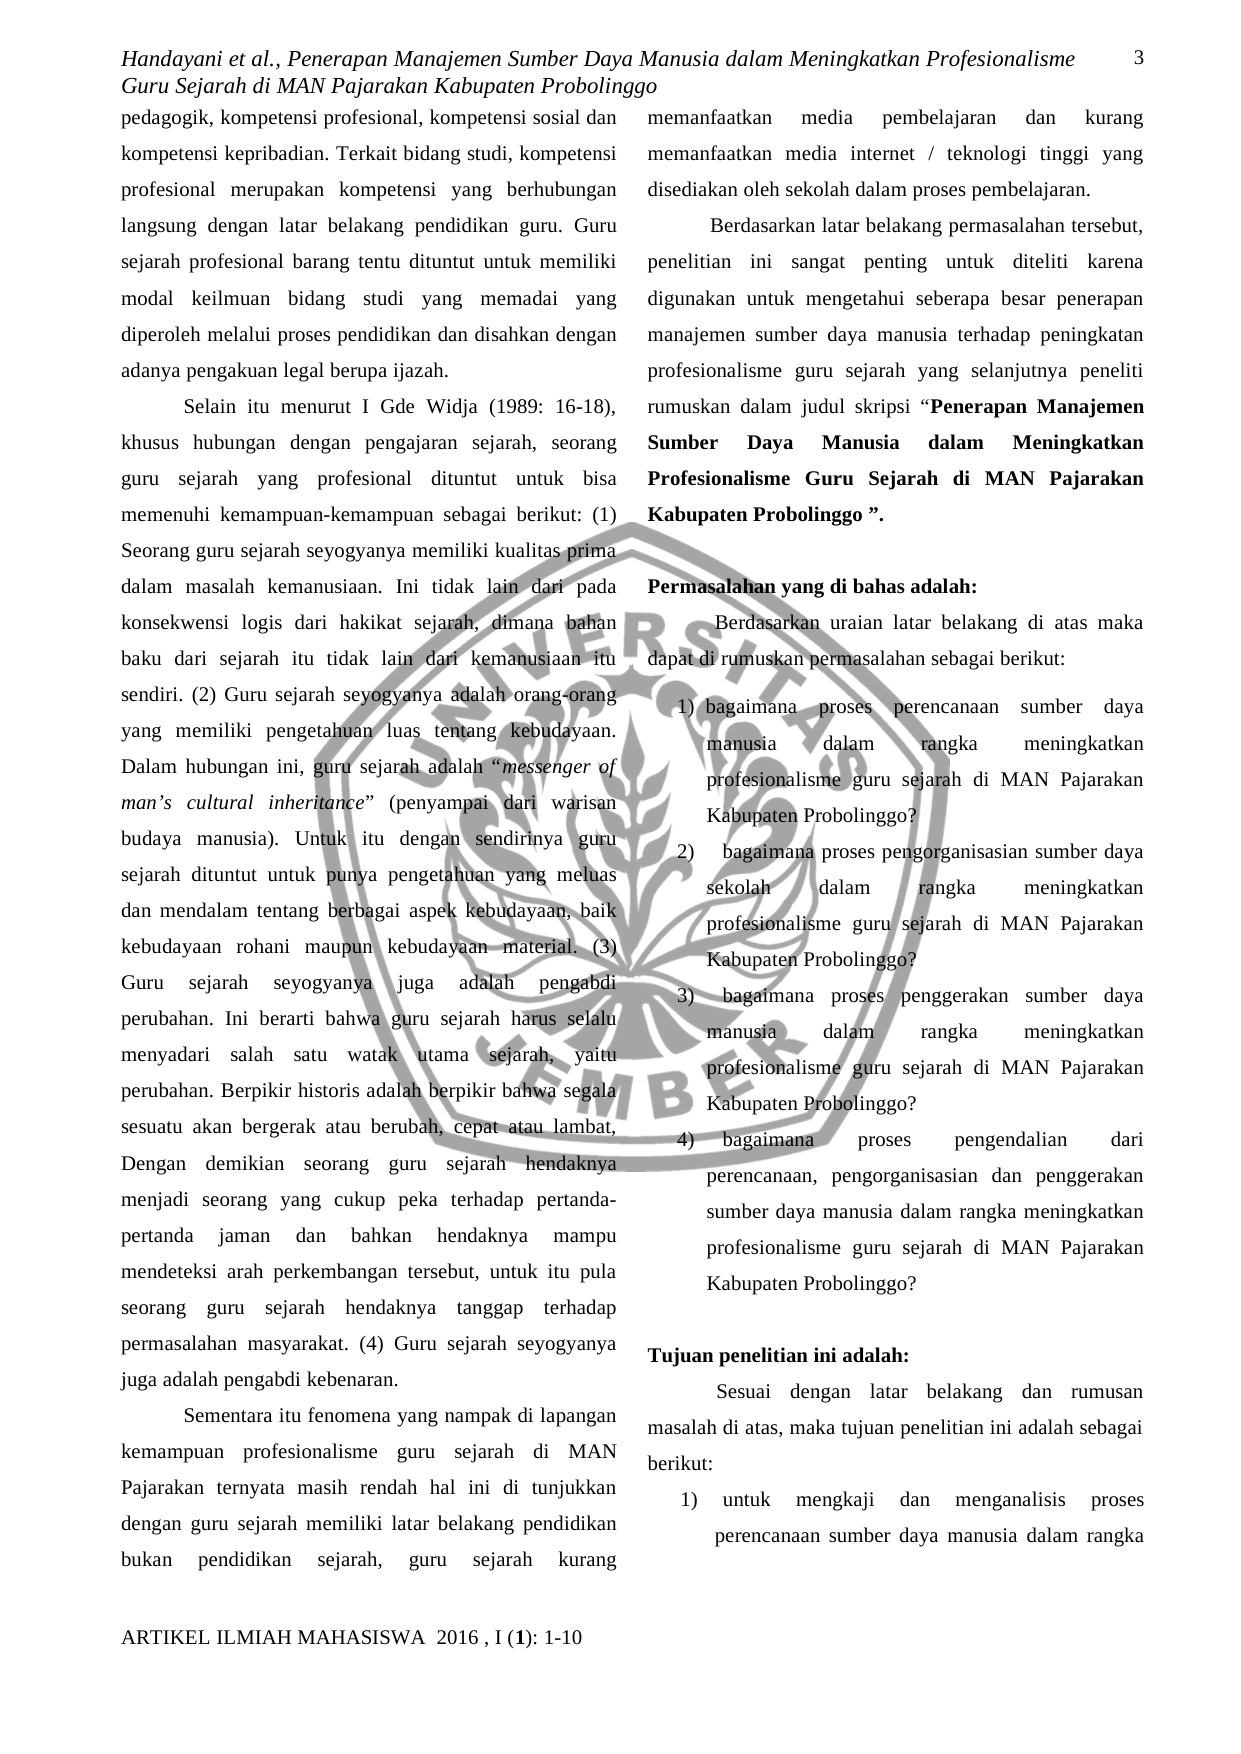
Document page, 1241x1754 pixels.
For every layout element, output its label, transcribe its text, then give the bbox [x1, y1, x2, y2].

text Berdasarkan latar belakang permasalahan tersebut, penelitian ini sangat penting untuk diteliti karena digunakan untuk mengetahui seberapa besar penerapan manajemen sumber daya manusia terhadap peningkatan profesionalisme guru sejarah yang selanjutnya peneliti rumuskan dalam judul skripsi “Penerapan Manajemen Sumber Daya Manusia dalam Meningkatkan Profesionalisme Guru Sejarah di MAN Pajarakan Kabupaten Probolinggo ”. [647, 213, 1144, 526]
text Permasalahan yang di bahas adalah: [647, 574, 1144, 598]
list bagaimana proses pengorganisasian sumber daya sekolah dalam rangka meningkatkan profesionalisme guru sejarah di MAN Pajarakan Kabupaten Probolinggo? [677, 838, 1144, 971]
list bagaimana proses pengendalian dari perencanaan, pengorganisasian dan penggerakan sumber daya manusia dalam rangka meningkatkan profesionalisme guru sejarah di MAN Pajarakan Kabupaten Probolinggo? [677, 1127, 1144, 1295]
picture [617, 447, 1024, 1247]
text Berdasarkan uraian latar belakang di atas maka dapat di rumuskan permasalahan sebagai berikut: [647, 610, 1144, 670]
text Sementara itu fenomena yang nampak di lapangan kemampuan profesionalisme guru sejarah di MAN Pajarakan ternyata masih rendah hal ini di tunjukkan dengan guru sejarah memiliki latar belakang pendidikan bukan pendidikan sejarah, guru sejarah kurang [121, 1403, 617, 1571]
text pedagogik, kompetensi profesional, kompetensi sosial dan kompetensi kepribadian. Terkait bidang studi, kompetensi profesional merupakan kompetensi yang berhubungan langsung dengan latar belakang pendidikan guru. Guru sejarah profesional barang tentu dituntut untuk memiliki modal keilmuan bidang studi yang memadai yang diperoleh melalui proses pendidikan dan disahkan dengan adanya pengakuan legal berupa ijazah. [121, 105, 617, 381]
list bagaimana proses penggerakan sumber daya manusia dalam rangka meningkatkan profesionalisme guru sejarah di MAN Pajarakan Kabupaten Probolinggo? [677, 983, 1144, 1115]
text Sesuai dengan latar belakang dan rumusan masalah di atas, maka tujuan penelitian ini adalah sebagai berikut: [647, 1379, 1144, 1475]
text Tujuan penelitian ini adalah: [647, 1343, 1144, 1367]
text Selain itu menurut I Gde Widja (1989: 16-18), khusus hubungan dengan pengajaran sejarah, seorang guru sejarah yang profesional dituntut untuk bisa memenuhi kemampuan-kemampuan sebagai berikut: (1) Seorang guru sejarah seyogyanya memiliki kualitas prima dalam masalah kemanusiaan. Ini tidak lain dari pada konsekwensi logis dari hakikat sejarah, dimana bahan baku dari sejarah itu tidak lain dari kemanusiaan itu sendiri. (2) Guru sejarah seyogyanya adalah orang-orang yang memiliki pengetahuan luas tentang kebudayaan. Dalam hubungan ini, guru sejarah adalah “messenger of man’s cultural inheritance” (penyampai dari warisan budaya manusia). Untuk itu dengan sendirinya guru sejarah dituntut untuk punya pengetahuan yang meluas dan mendalam tentang berbagai aspek kebudayaan, baik kebudayaan rohani maupun kebudayaan material. (3) Guru sejarah seyogyanya juga adalah pengabdi perubahan. Ini berarti bahwa guru sejarah harus selalu menyadari salah satu watak utama sejarah, yaitu perubahan. Berpikir historis adalah berpikir bahwa segala sesuatu akan bergerak atau berubah, cepat atau lambat, Dengan demikian seorang guru sejarah hendaknya menjadi seorang yang cukup peka terhadap pertanda-pertanda jaman dan bahkan hendaknya mampu mendeteksi arah perkembangan tersebut, untuk itu pula seorang guru sejarah hendaknya tanggap terhadap permasalahan masyarakat. (4) Guru sejarah seyogyanya juga adalah pengabdi kebenaran. [121, 393, 617, 1391]
text memanfaatkan media pembelajaran dan kurang memanfaatkan media internet / teknologi tinggi yang disediakan oleh sekolah dalam proses pembelajaran. [647, 105, 1144, 201]
text 1) untuk mengkaji dan menganalisis proses perencanaan sumber daya manusia dalam rangka [680, 1487, 1144, 1547]
text 1) bagaimana proses perencanaan sumber daya manusia dalam rangka meningkatkan profesionalisme guru sejarah di MAN Pajarakan Kabupaten Probolinggo? [677, 694, 1144, 826]
